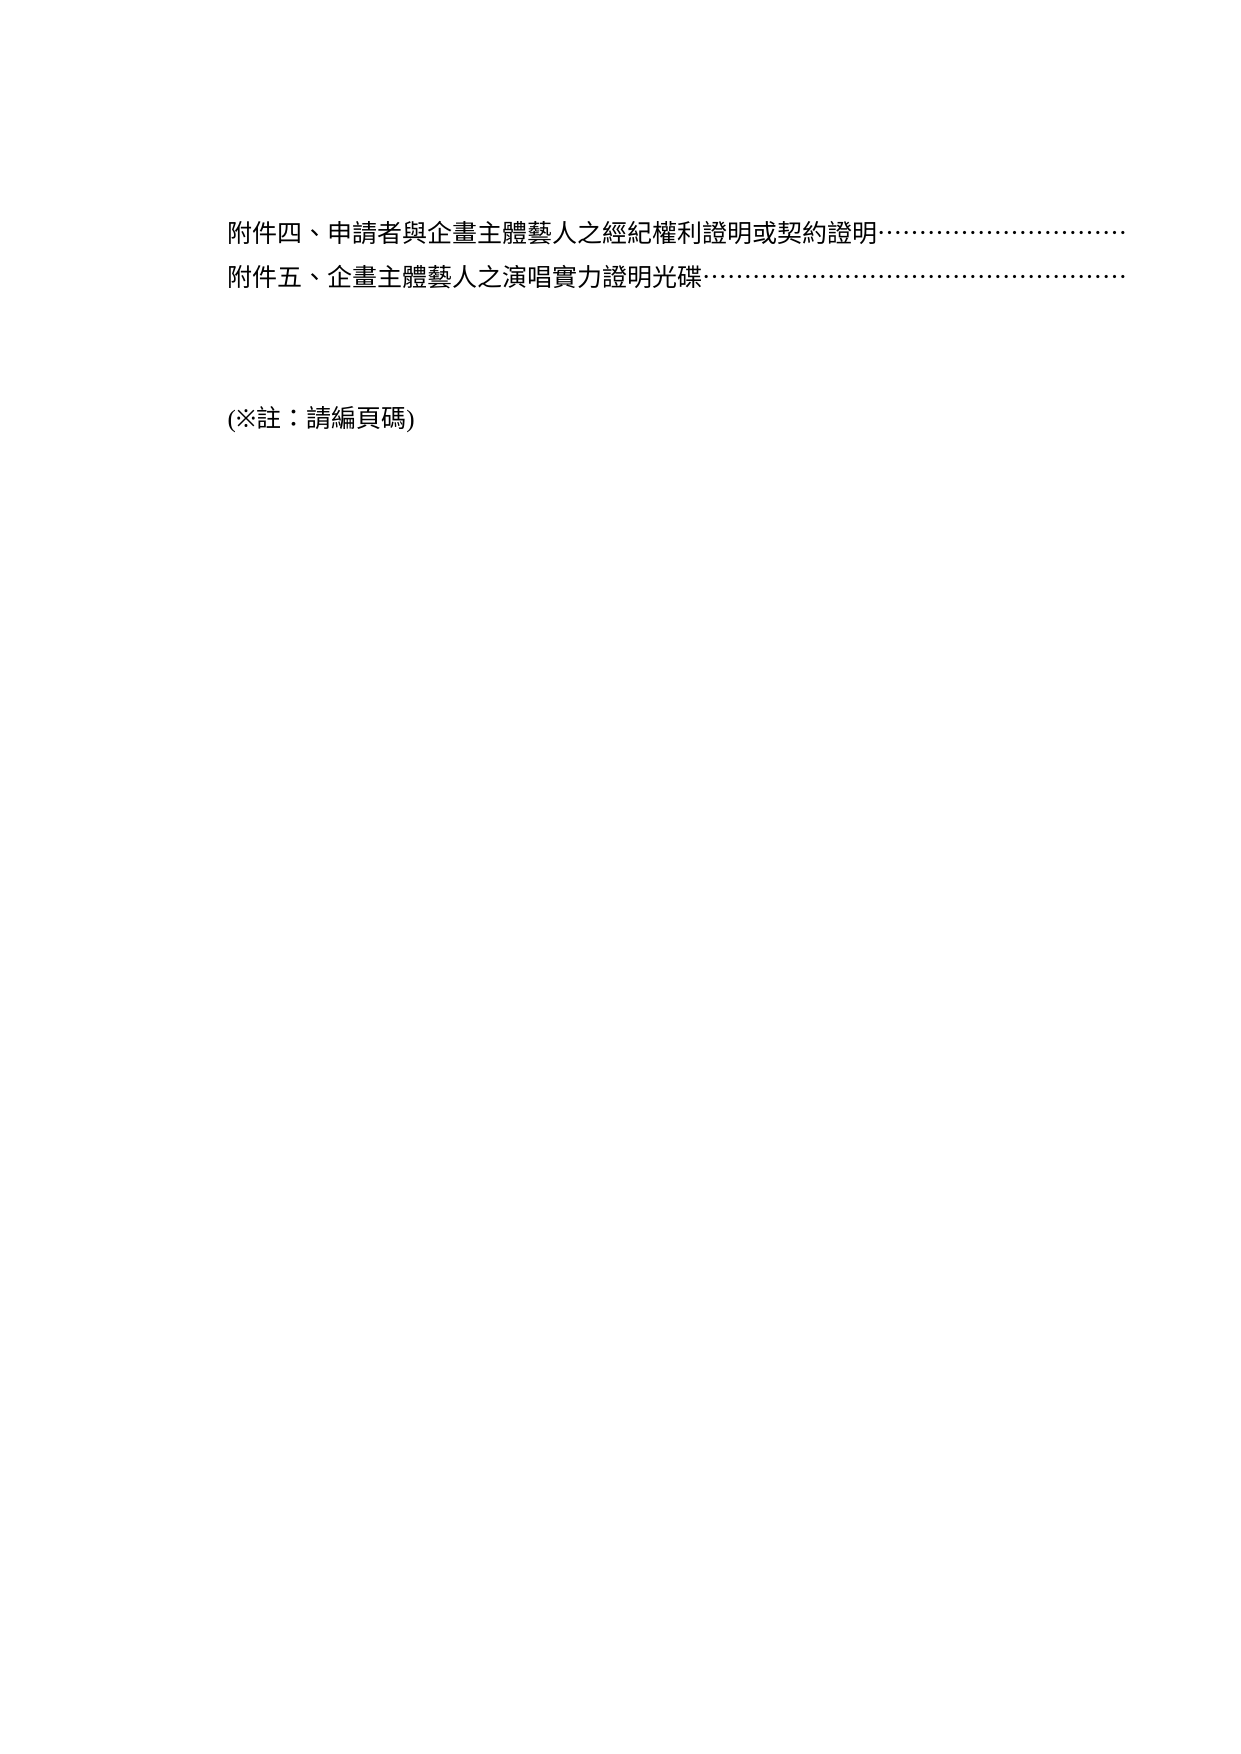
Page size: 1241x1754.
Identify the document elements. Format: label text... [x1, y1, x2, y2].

text (※註：請編頁碼) [177, 398, 1152, 434]
text 附件五、企畫主體藝人之演唱實力證明光碟…………………………………………… [177, 257, 1152, 294]
text [609, 1311, 687, 1382]
text 附件四、申請者與企畫主體藝人之經紀權利證明或契約證明………………………… [177, 189, 1152, 252]
